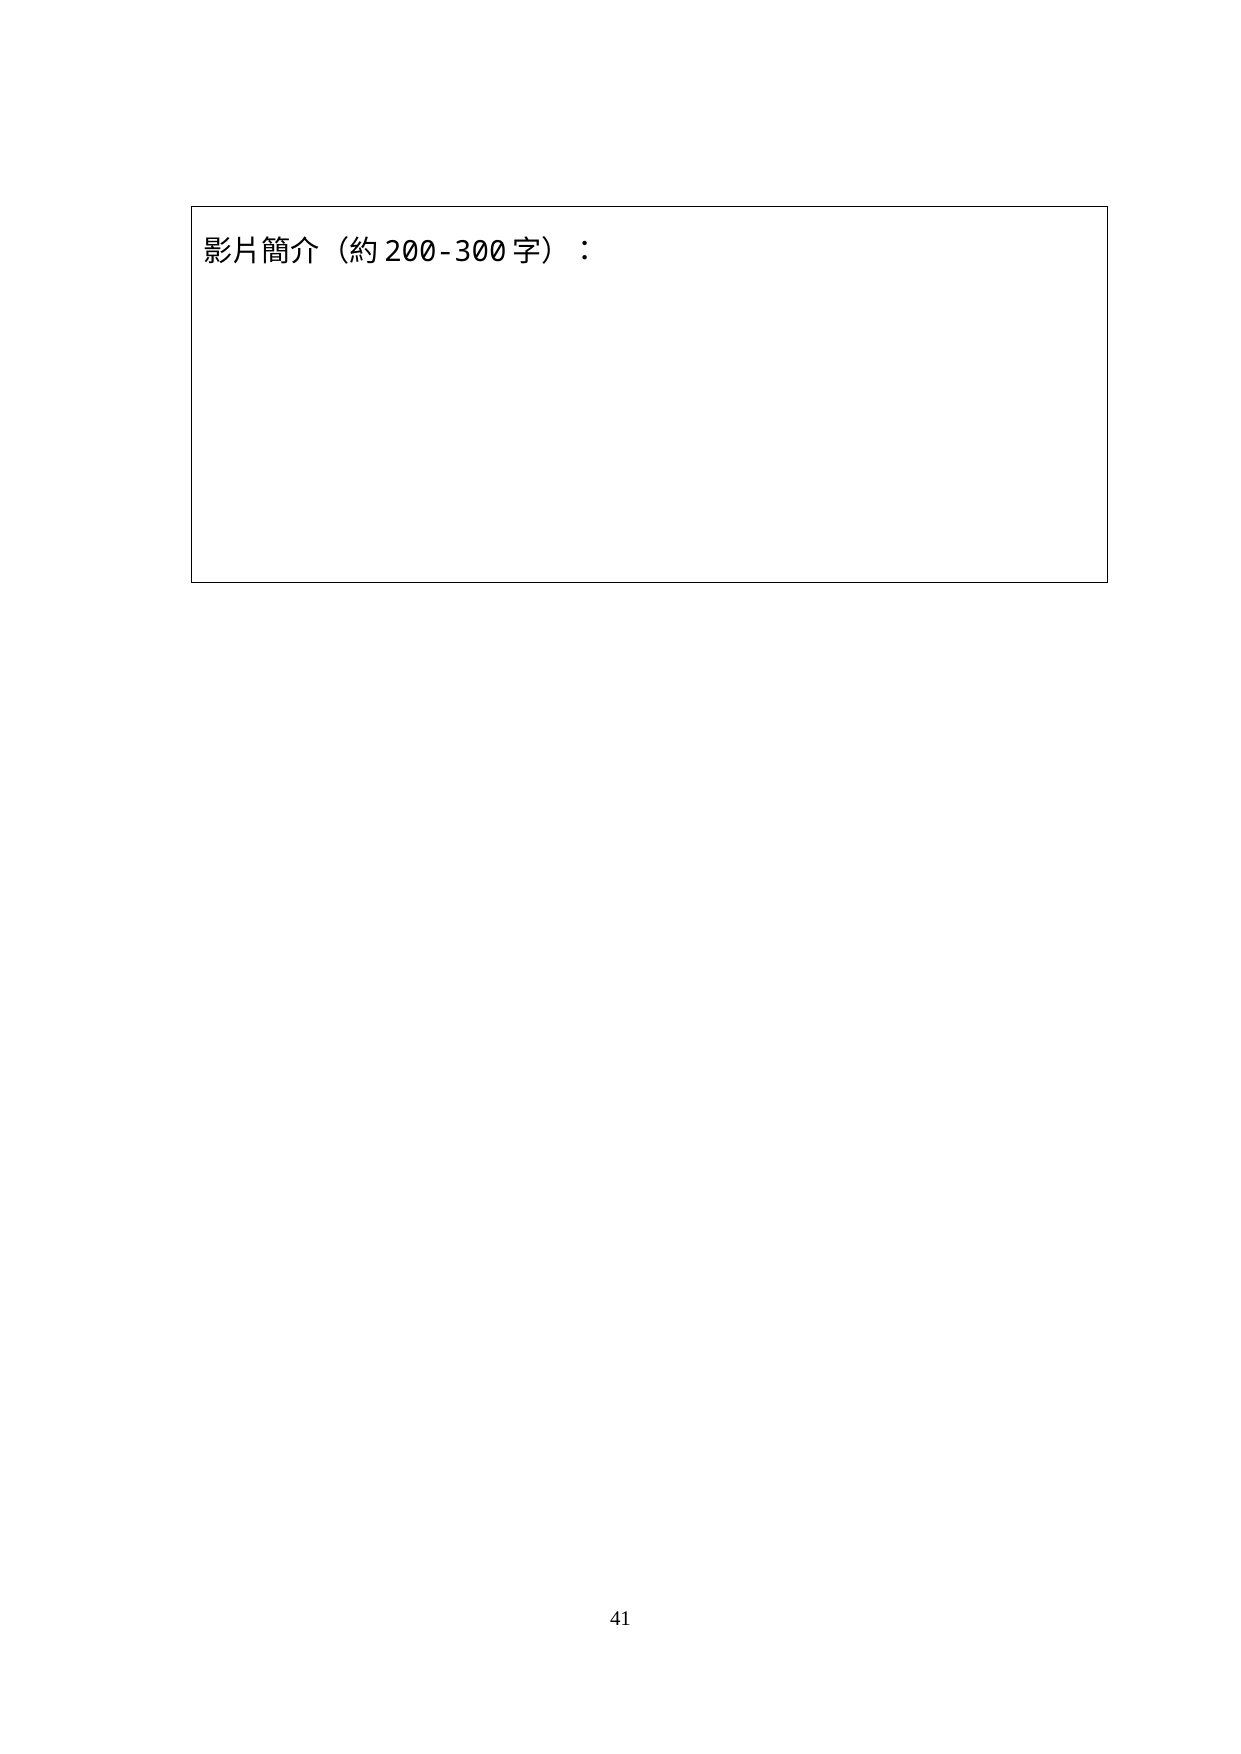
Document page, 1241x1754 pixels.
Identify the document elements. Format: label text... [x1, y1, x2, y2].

table_header 影片簡介（約200-300字）： [192, 207, 1107, 582]
